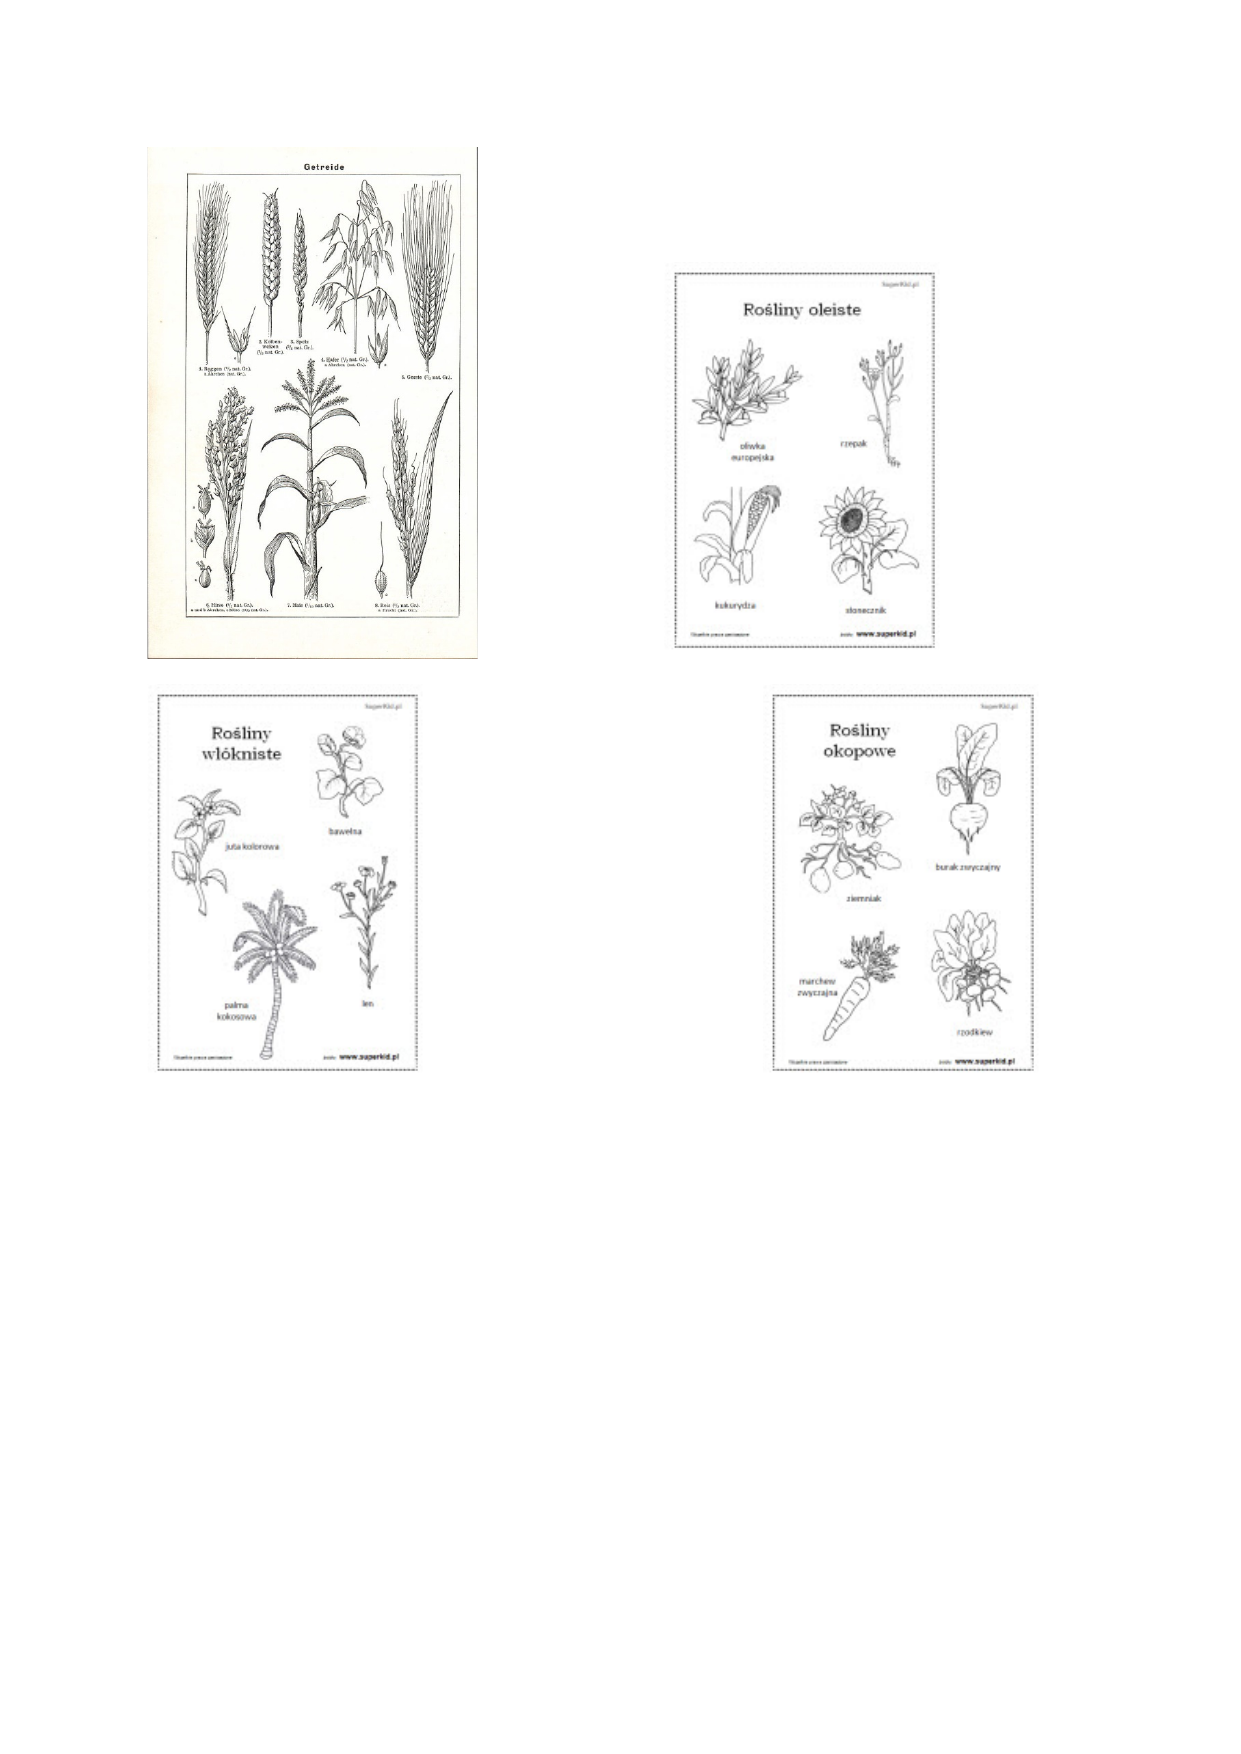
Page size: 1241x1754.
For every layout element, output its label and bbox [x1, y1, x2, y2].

picture [762, 684, 1044, 1082]
picture [664, 262, 946, 659]
picture [147, 147, 478, 659]
picture [147, 684, 429, 1082]
